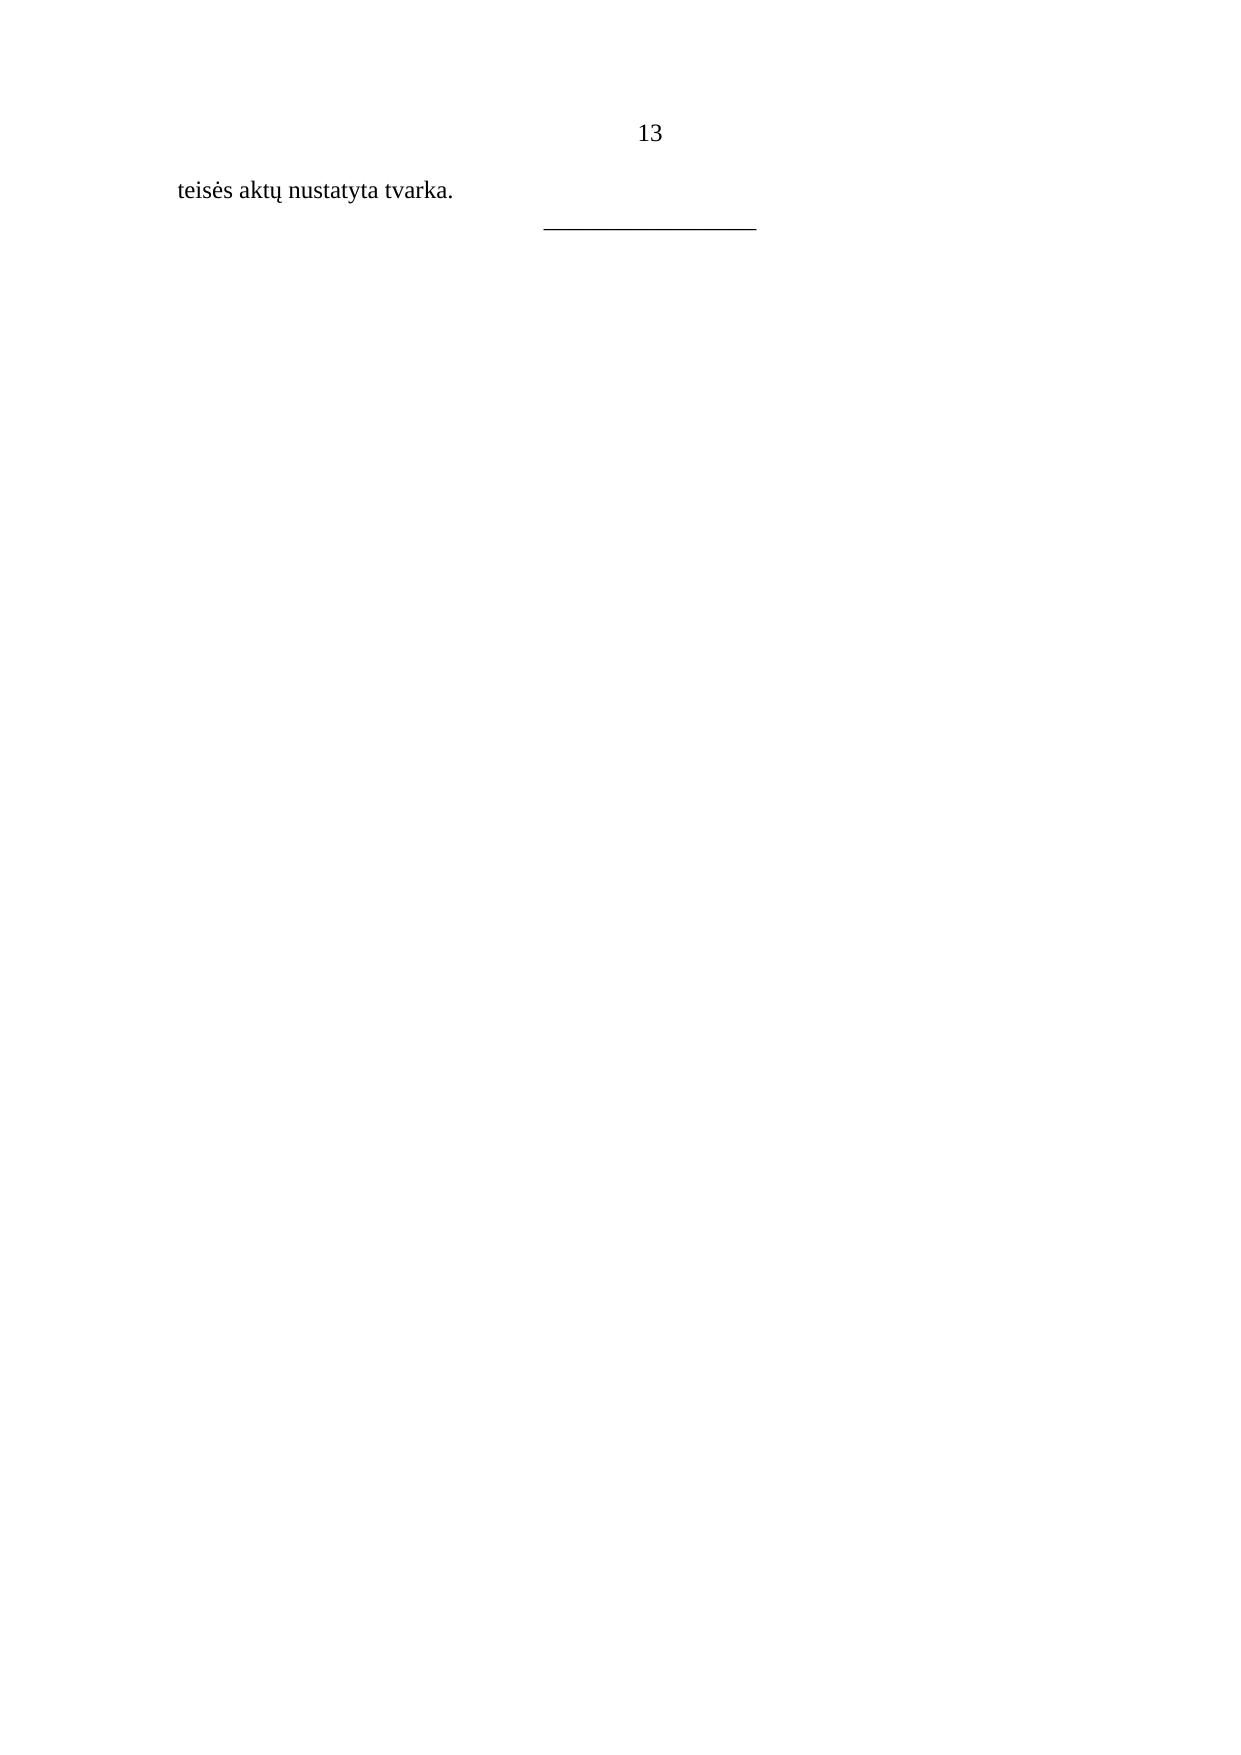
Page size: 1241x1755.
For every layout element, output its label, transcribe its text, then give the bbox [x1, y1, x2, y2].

text _________________ [177, 204, 1122, 233]
text teisės aktų nustatyta tvarka. [177, 176, 1122, 204]
